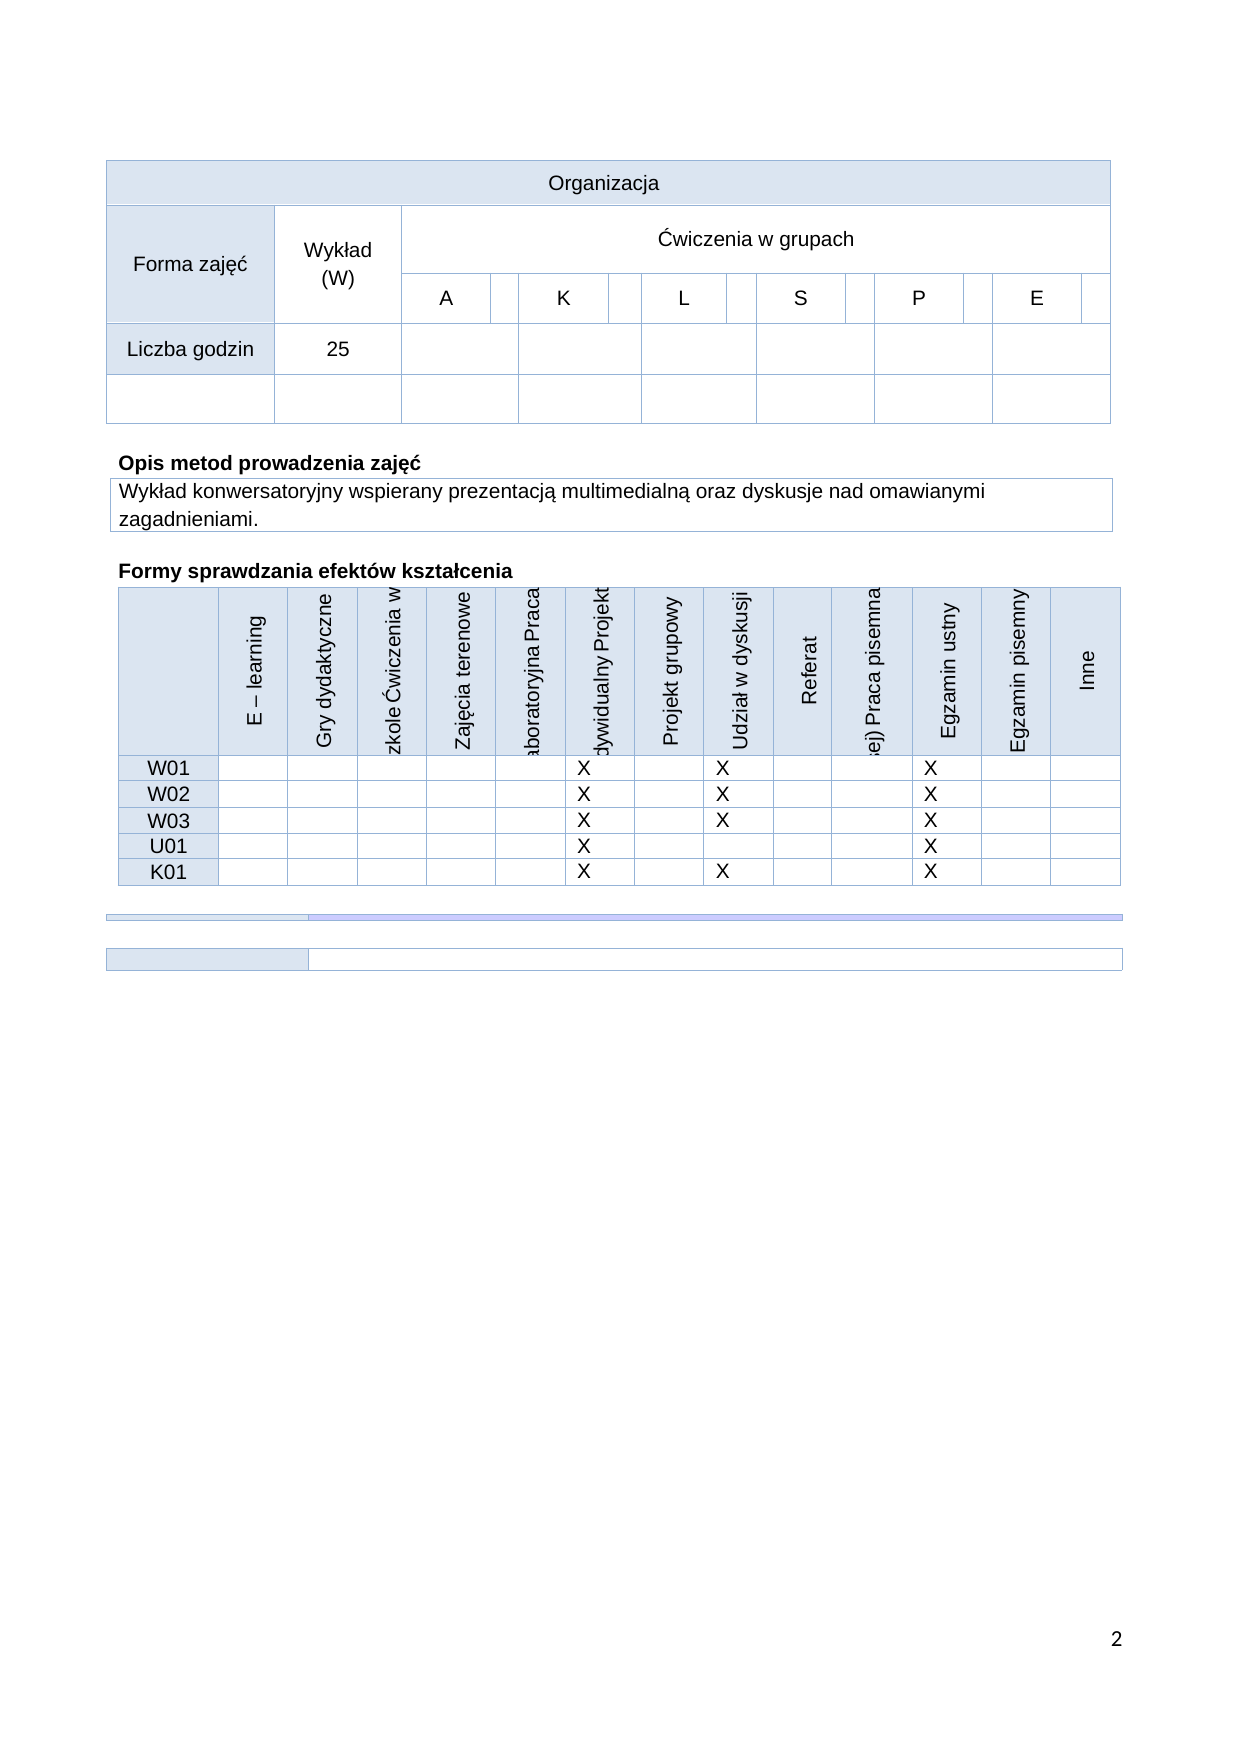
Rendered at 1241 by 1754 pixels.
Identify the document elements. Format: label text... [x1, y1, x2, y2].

table_cell [358, 834, 426, 858]
table_cell [1051, 781, 1120, 807]
table_cell E [993, 274, 1081, 322]
table_cell [496, 859, 565, 885]
table_cell W03 [119, 808, 218, 833]
table_cell [982, 808, 1050, 833]
table_cell [402, 324, 518, 374]
table_cell [846, 274, 874, 322]
table_header Projekt indywidualny [566, 588, 634, 755]
table_cell [288, 808, 357, 833]
table_header Praca pisemna (esej) [832, 588, 912, 755]
table_header Egzamin pisemny [982, 588, 1050, 755]
text Opis metod prowadzenia zajęć [118, 451, 1122, 474]
table_cell [635, 781, 703, 807]
table_header Referat [774, 588, 831, 755]
table_cell [219, 808, 287, 833]
table_cell [1051, 859, 1120, 885]
table_cell [358, 781, 426, 807]
table_header Egzamin ustny [913, 588, 981, 755]
table_cell [219, 834, 287, 858]
table_cell [288, 859, 357, 885]
table_cell X [704, 756, 773, 780]
table_cell [757, 324, 874, 374]
table_cell U01 [119, 834, 218, 858]
table_cell X [913, 834, 981, 858]
table_header Inne [1051, 588, 1120, 755]
table_cell [832, 834, 912, 858]
table_cell [609, 274, 641, 322]
table_cell [496, 756, 565, 780]
table_cell [219, 756, 287, 780]
table_cell [774, 756, 831, 780]
table_header Gry dydaktyczne [288, 588, 357, 755]
table_cell [982, 781, 1050, 807]
table_header Projekt grupowy [635, 588, 703, 755]
table_cell [1051, 756, 1120, 780]
table_cell Liczba godzin [107, 324, 274, 374]
table_cell [1082, 274, 1110, 322]
table_cell [993, 375, 1110, 422]
table_cell [519, 375, 641, 422]
table_cell [774, 834, 831, 858]
table_cell [727, 274, 756, 322]
table_cell K01 [119, 859, 218, 885]
table_cell [774, 859, 831, 885]
table_header E – learning [219, 588, 287, 755]
table_cell X [913, 756, 981, 780]
table_cell A [402, 274, 490, 322]
table_header Praca laboratoryjna [496, 588, 565, 755]
table_cell [964, 274, 992, 322]
table_cell [982, 756, 1050, 780]
table_header Kryteria oceny [107, 915, 308, 920]
table_cell Forma zajęć [107, 206, 274, 322]
table_cell [358, 756, 426, 780]
table_cell X [704, 781, 773, 807]
table_cell [219, 781, 287, 807]
table_cell [496, 834, 565, 858]
table_cell [358, 859, 426, 885]
table_cell [288, 781, 357, 807]
table_cell [982, 834, 1050, 858]
table_cell [635, 808, 703, 833]
table_cell Wykład (W) [275, 206, 401, 322]
table_cell [635, 756, 703, 780]
table_cell [427, 834, 495, 858]
table_cell [832, 756, 912, 780]
table_cell [1051, 834, 1120, 858]
table_cell [288, 834, 357, 858]
table_cell [774, 808, 831, 833]
table_cell 25 [275, 324, 401, 374]
table_cell [427, 781, 495, 807]
table_cell [427, 859, 495, 885]
table_cell [219, 859, 287, 885]
table_cell W02 [119, 781, 218, 807]
table_cell P [875, 274, 963, 322]
table_header [119, 588, 218, 755]
table_cell X [566, 781, 634, 807]
table_header Udział w dyskusji [704, 588, 773, 755]
table_cell [642, 324, 756, 374]
table_cell [757, 375, 874, 422]
table_cell [704, 834, 773, 858]
table_header Uwagi [107, 949, 308, 970]
text Formy sprawdzania efektów kształcenia [118, 559, 1122, 583]
table_cell X [704, 808, 773, 833]
table_cell [288, 756, 357, 780]
table_cell [832, 859, 912, 885]
table_cell S [757, 274, 845, 322]
table_cell Ćwiczenia w grupach [402, 206, 1110, 273]
table_header Ćwiczenia w szkole [358, 588, 426, 755]
table_cell [519, 324, 641, 374]
table_cell X [566, 808, 634, 833]
table_cell [774, 781, 831, 807]
table_cell K [519, 274, 608, 322]
table_cell [491, 274, 518, 322]
table_cell [642, 375, 756, 422]
table_header Aktywny udział w zajęciach. Przygotowanie pracy zaliczeniowej. Zaliczenie egzaminu ustnego. [309, 915, 1122, 920]
table_cell [875, 324, 992, 374]
table_cell X [566, 756, 634, 780]
table_cell L [642, 274, 726, 322]
table_header Zajęcia terenowe [427, 588, 495, 755]
table_cell X [913, 781, 981, 807]
table_cell W01 [119, 756, 218, 780]
table_cell X [566, 834, 634, 858]
table_header [309, 949, 1122, 970]
table_cell [993, 324, 1110, 374]
table_cell [496, 781, 565, 807]
table_cell [427, 808, 495, 833]
table_cell [832, 781, 912, 807]
table_cell [982, 859, 1050, 885]
table_header Wykład konwersatoryjny wspierany prezentacją multimedialną oraz dyskusje nad omawianymi zagadnieniami. [111, 479, 1112, 531]
table_cell X [704, 859, 773, 885]
table_cell [832, 808, 912, 833]
table_cell [275, 375, 401, 422]
table_cell X [913, 808, 981, 833]
table_cell [427, 756, 495, 780]
table_cell [635, 859, 703, 885]
table_cell [402, 375, 518, 422]
table_header Organizacja [107, 161, 1110, 204]
table_cell [635, 834, 703, 858]
table_cell [1051, 808, 1120, 833]
table_cell [496, 808, 565, 833]
table_cell X [566, 859, 634, 885]
table_cell [875, 375, 992, 422]
table_cell X [913, 859, 981, 885]
table_cell [107, 375, 274, 422]
table_cell [358, 808, 426, 833]
